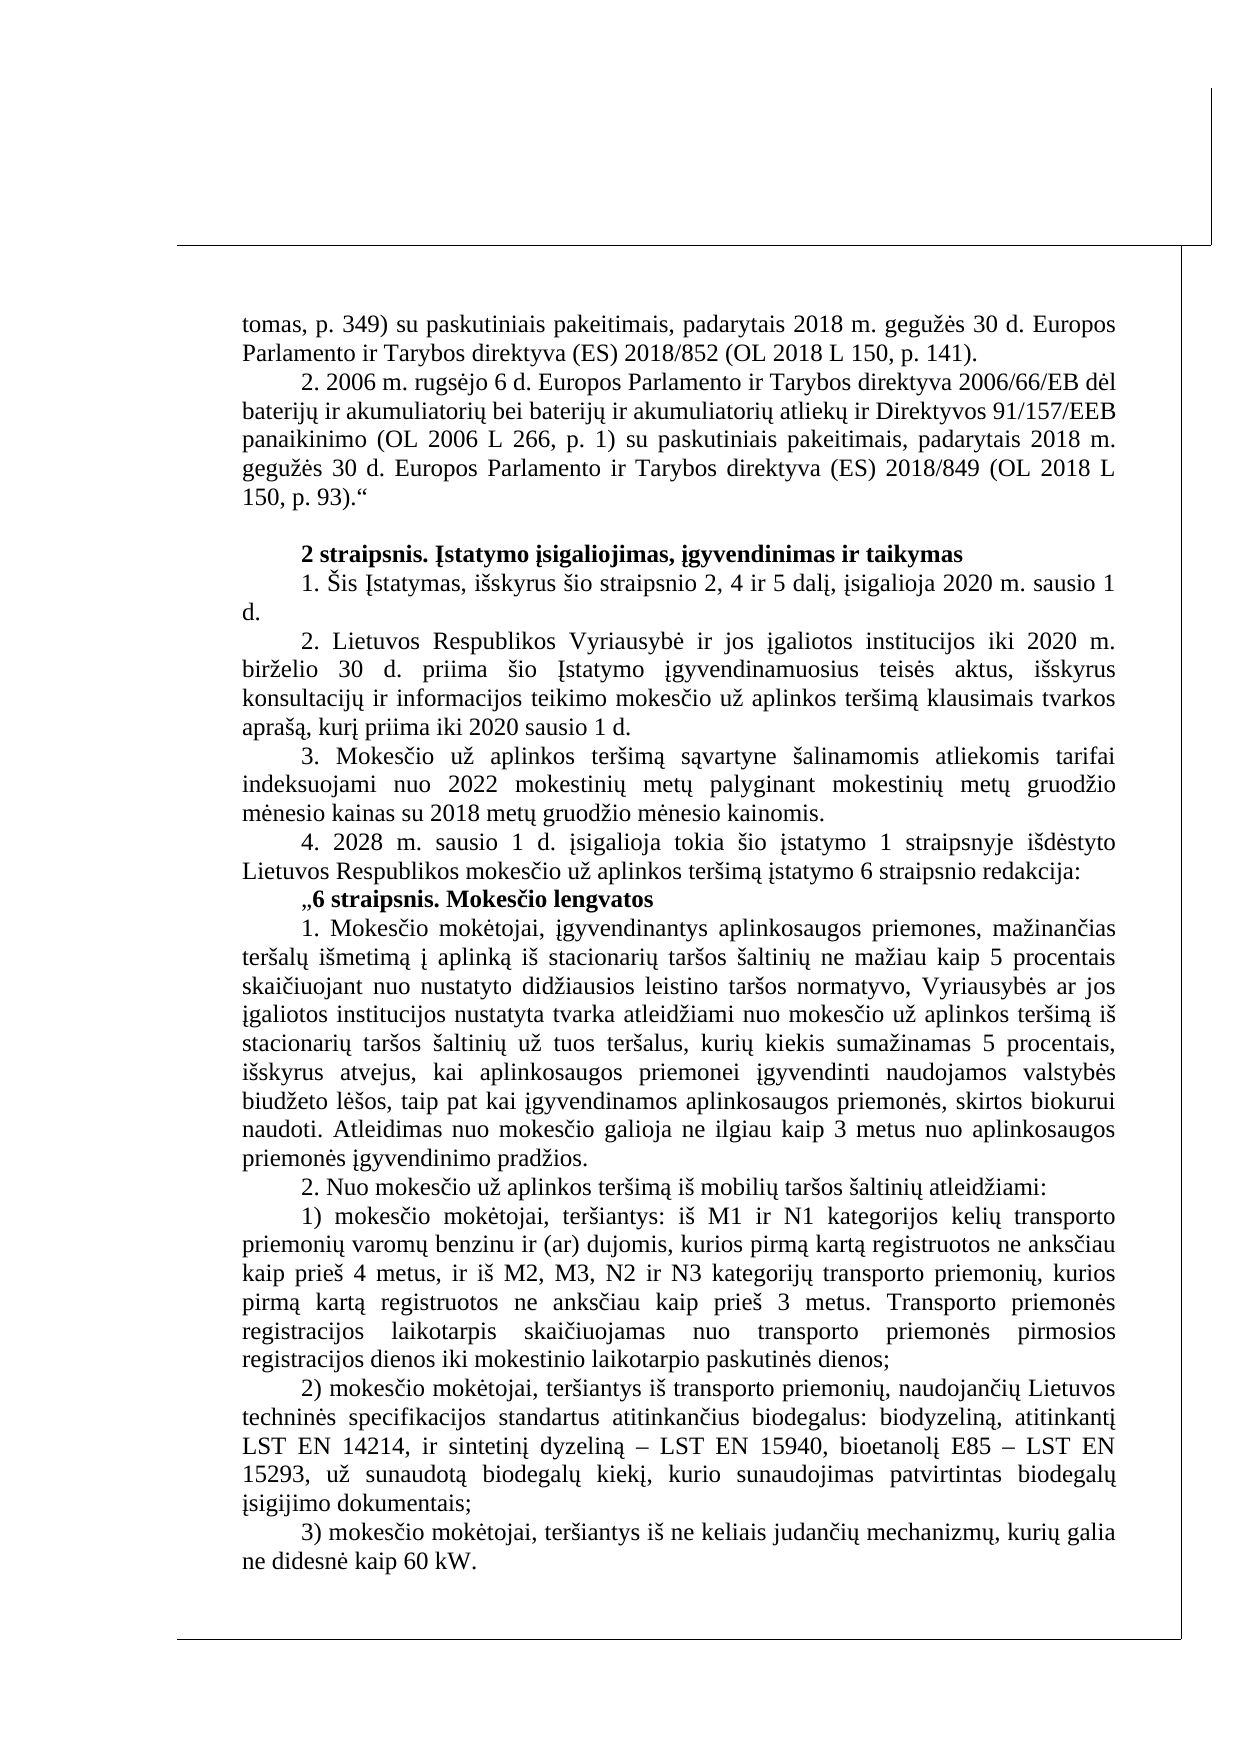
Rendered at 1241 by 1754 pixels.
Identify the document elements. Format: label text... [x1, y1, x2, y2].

text tomas, p. 349) su paskutiniais pakeitimais, padarytais 2018 m. gegužės 30 d. Europos Parlamento ir Tarybos direktyva (ES) 2018/852 (OL 2018 L 150, p. 141). [177, 245, 1181, 367]
text 1. Šis Įstatymas, išskyrus šio straipsnio 2, 4 ir 5 dalį, įsigalioja 2020 m. sausio 1 d. [177, 568, 1181, 626]
text „6 straipsnis. Mokesčio lengvatos [177, 884, 1181, 913]
text 4. 2028 m. sausio 1 d. įsigalioja tokia šio įstatymo 1 straipsnyje išdėstyto Lietuvos Respublikos mokesčio už aplinkos teršimą įstatymo 6 straipsnio redakcija: [177, 827, 1181, 884]
text 3. Mokesčio už aplinkos teršimą sąvartyne šalinamomis atliekomis tarifai indeksuojami nuo 2022 mokestinių metų palyginant mokestinių metų gruodžio mėnesio kainas su 2018 metų gruodžio mėnesio kainomis. [177, 741, 1181, 827]
text 1) mokesčio mokėtojai, teršiantys: iš M1 ir N1 kategorijos kelių transporto priemonių varomų benzinu ir (ar) dujomis, kurios pirmą kartą registruotos ne anksčiau kaip prieš 4 metus, ir iš M2, M3, N2 ir N3 kategorijų transporto priemonių, kurios pirmą kartą registruotos ne anksčiau kaip prieš 3 metus. Transporto priemonės registracijos laikotarpis skaičiuojamas nuo transporto priemonės pirmosios registracijos dienos iki mokestinio laikotarpio paskutinės dienos; [177, 1201, 1181, 1373]
text 3) mokesčio mokėtojai, teršiantys iš ne keliais judančių mechanizmų, kurių galia ne didesnė kaip 60 kW. [177, 1517, 1181, 1639]
text 2. 2006 m. rugsėjo 6 d. Europos Parlamento ir Tarybos direktyva 2006/66/EB dėl baterijų ir akumuliatorių bei baterijų ir akumuliatorių atliekų ir Direktyvos 91/157/EEB panaikinimo (OL 2006 L 266, p. 1) su paskutiniais pakeitimais, padarytais 2018 m. gegužės 30 d. Europos Parlamento ir Tarybos direktyva (ES) 2018/849 (OL 2018 L 150, p. 93).“ [177, 367, 1181, 511]
text 1. Mokesčio mokėtojai, įgyvendinantys aplinkosaugos priemones, mažinančias teršalų išmetimą į aplinką iš stacionarių taršos šaltinių ne mažiau kaip 5 procentais skaičiuojant nuo nustatyto didžiausios leistino taršos normatyvo, Vyriausybės ar jos įgaliotos institucijos nustatyta tvarka atleidžiami nuo mokesčio už aplinkos teršimą iš stacionarių taršos šaltinių už tuos teršalus, kurių kiekis sumažinamas 5 procentais, išskyrus atvejus, kai aplinkosaugos priemonei įgyvendinti naudojamos valstybės biudžeto lėšos, taip pat kai įgyvendinamos aplinkosaugos priemonės, skirtos biokurui naudoti. Atleidimas nuo mokesčio galioja ne ilgiau kaip 3 metus nuo aplinkosaugos priemonės įgyvendinimo pradžios. [177, 913, 1181, 1172]
text 2 straipsnis. Įstatymo įsigaliojimas, įgyvendinimas ir taikymas [177, 539, 1181, 568]
text 2) mokesčio mokėtojai, teršiantys iš transporto priemonių, naudojančių Lietuvos techninės specifikacijos standartus atitinkančius biodegalus: biodyzeliną, atitinkantį LST EN 14214, ir sintetinį dyzeliną – LST EN 15940, bioetanolį E85 – LST EN 15293, už sunaudotą biodegalų kiekį, kurio sunaudojimas patvirtintas biodegalų įsigijimo dokumentais; [177, 1373, 1181, 1517]
text 2. Lietuvos Respublikos Vyriausybė ir jos įgaliotos institucijos iki 2020 m. birželio 30 d. priima šio Įstatymo įgyvendinamuosius teisės aktus, išskyrus konsultacijų ir informacijos teikimo mokesčio už aplinkos teršimą klausimais tvarkos aprašą, kurį priima iki 2020 sausio 1 d. [177, 626, 1181, 741]
text 2. Nuo mokesčio už aplinkos teršimą iš mobilių taršos šaltinių atleidžiami: [177, 1172, 1181, 1201]
